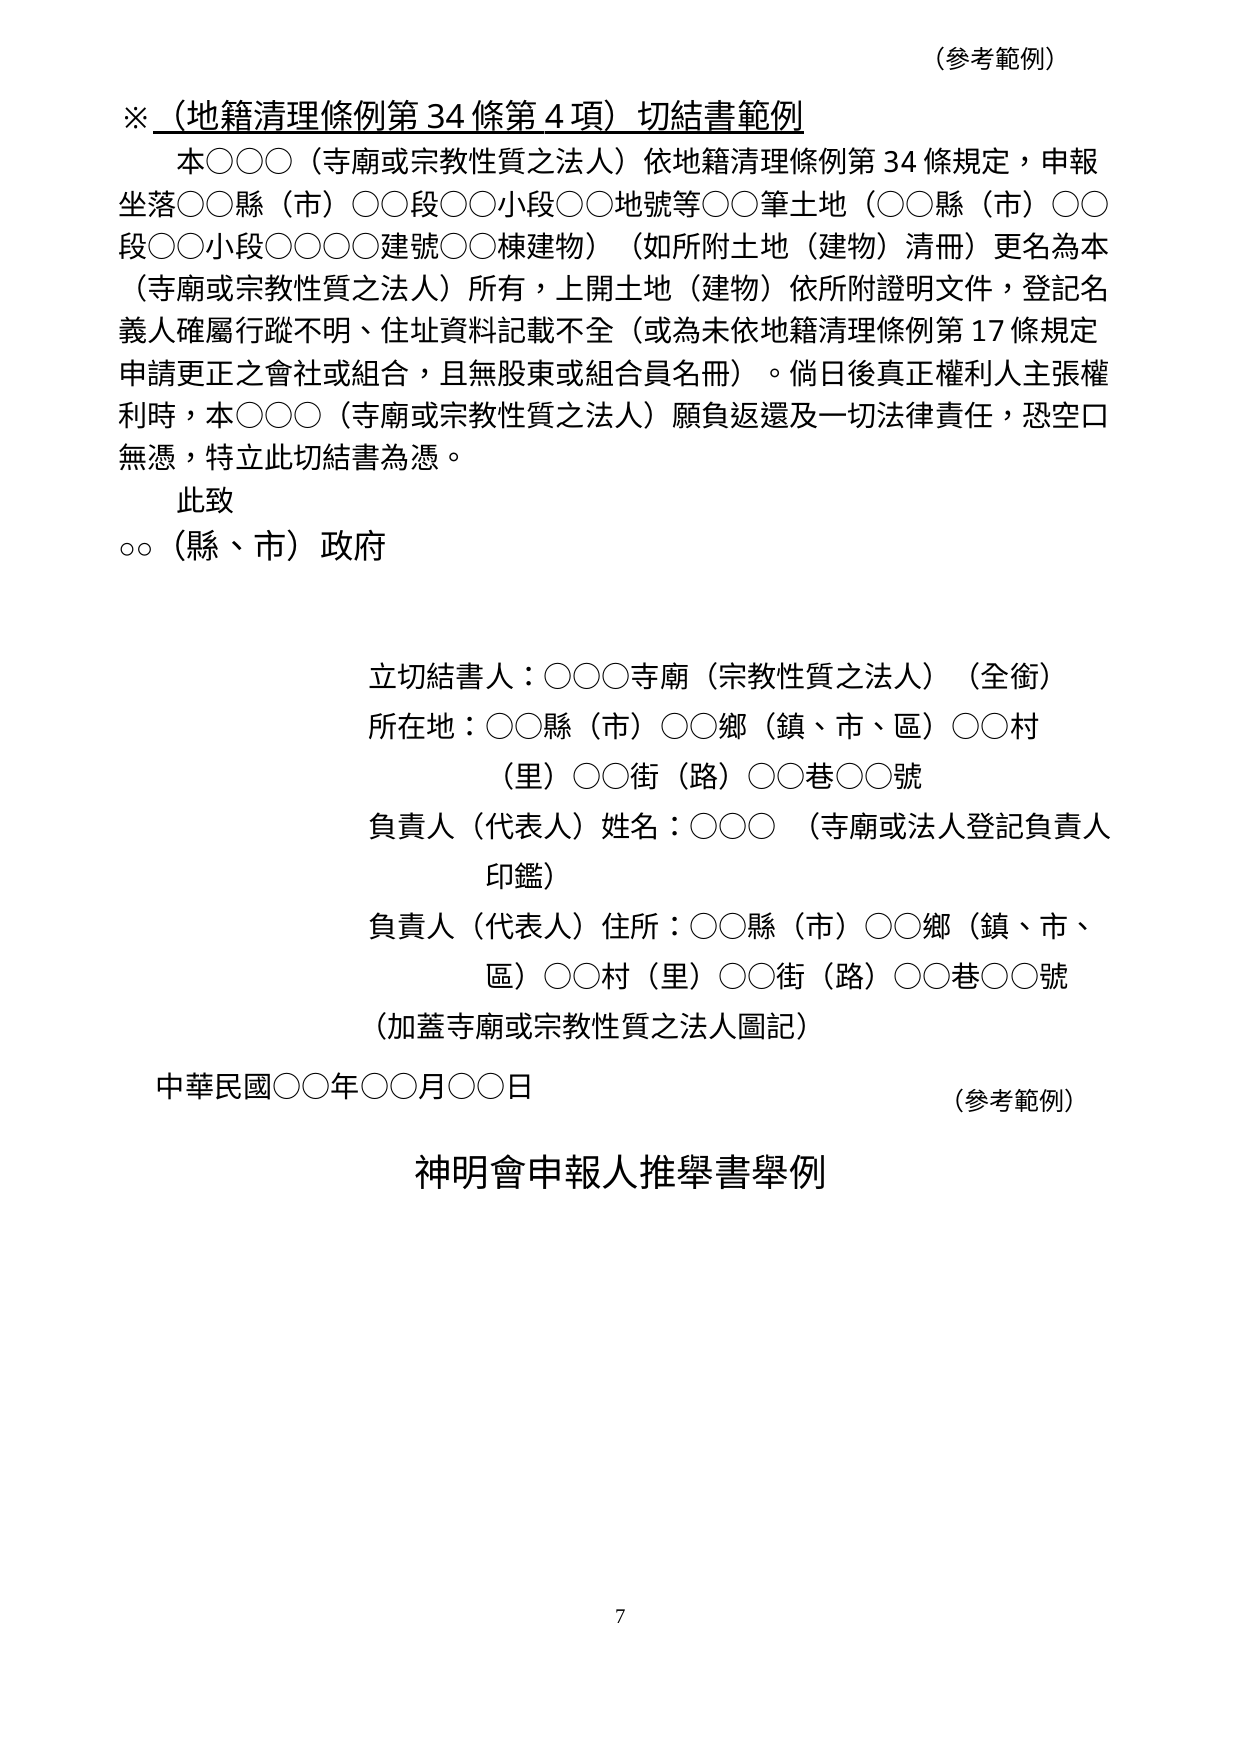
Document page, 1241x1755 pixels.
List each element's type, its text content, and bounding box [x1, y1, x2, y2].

text （參考範例） [939, 1081, 1116, 1117]
text 此致 [118, 477, 1122, 519]
text 負責人（代表人）住所：○○縣（市）○○鄉（鎮、市、區）○○村（里）○○街（路）○○巷○○號 [368, 897, 1122, 997]
text ※（地籍清理條例第34條第4項）切結書範例 [118, 89, 1122, 139]
text 本○○○（寺廟或宗教性質之法人）依地籍清理條例第34條規定，申報坐落○○縣（市）○○段○○小段○○地號等○○筆土地（○○縣（市）○○段○○小段○○○○建號○○棟建物）（如所附土地（建物）清冊）更名為本（寺廟或宗教性質之法人）所有，上開土地（建物）依所附證明文件，登記名義人確屬行蹤不明、住址資料記載不全（或為未依地籍清理條例第17條規定申請更正之會社或組合，且無股東或組合員名冊）。倘日後真正權利人主張權利時，本○○○（寺廟或宗教性質之法人）願負返還及一切法律責任，恐空口無憑，特立此切結書為憑。 [118, 139, 1122, 477]
text （參考範例） [921, 40, 1097, 76]
text 立切結書人：○○○寺廟（宗教性質之法人）（全銜） [368, 647, 1122, 697]
text （加蓋寺廟或宗教性質之法人圖記） [288, 997, 1122, 1047]
text [906, 32, 1112, 89]
text 所在地：○○縣（市）○○鄉（鎮、市、區）○○村（里）○○街（路）○○巷○○號 [368, 697, 1122, 797]
text 負責人（代表人）姓名：○○○ （寺廟或法人登記負責人印鑑） [368, 797, 1122, 897]
text 神明會申報人推舉書舉例 [118, 1143, 1122, 1197]
text ○○（縣、市）政府 [118, 519, 1122, 568]
text 中華民國○○年○○月○○日 [156, 1047, 1122, 1109]
